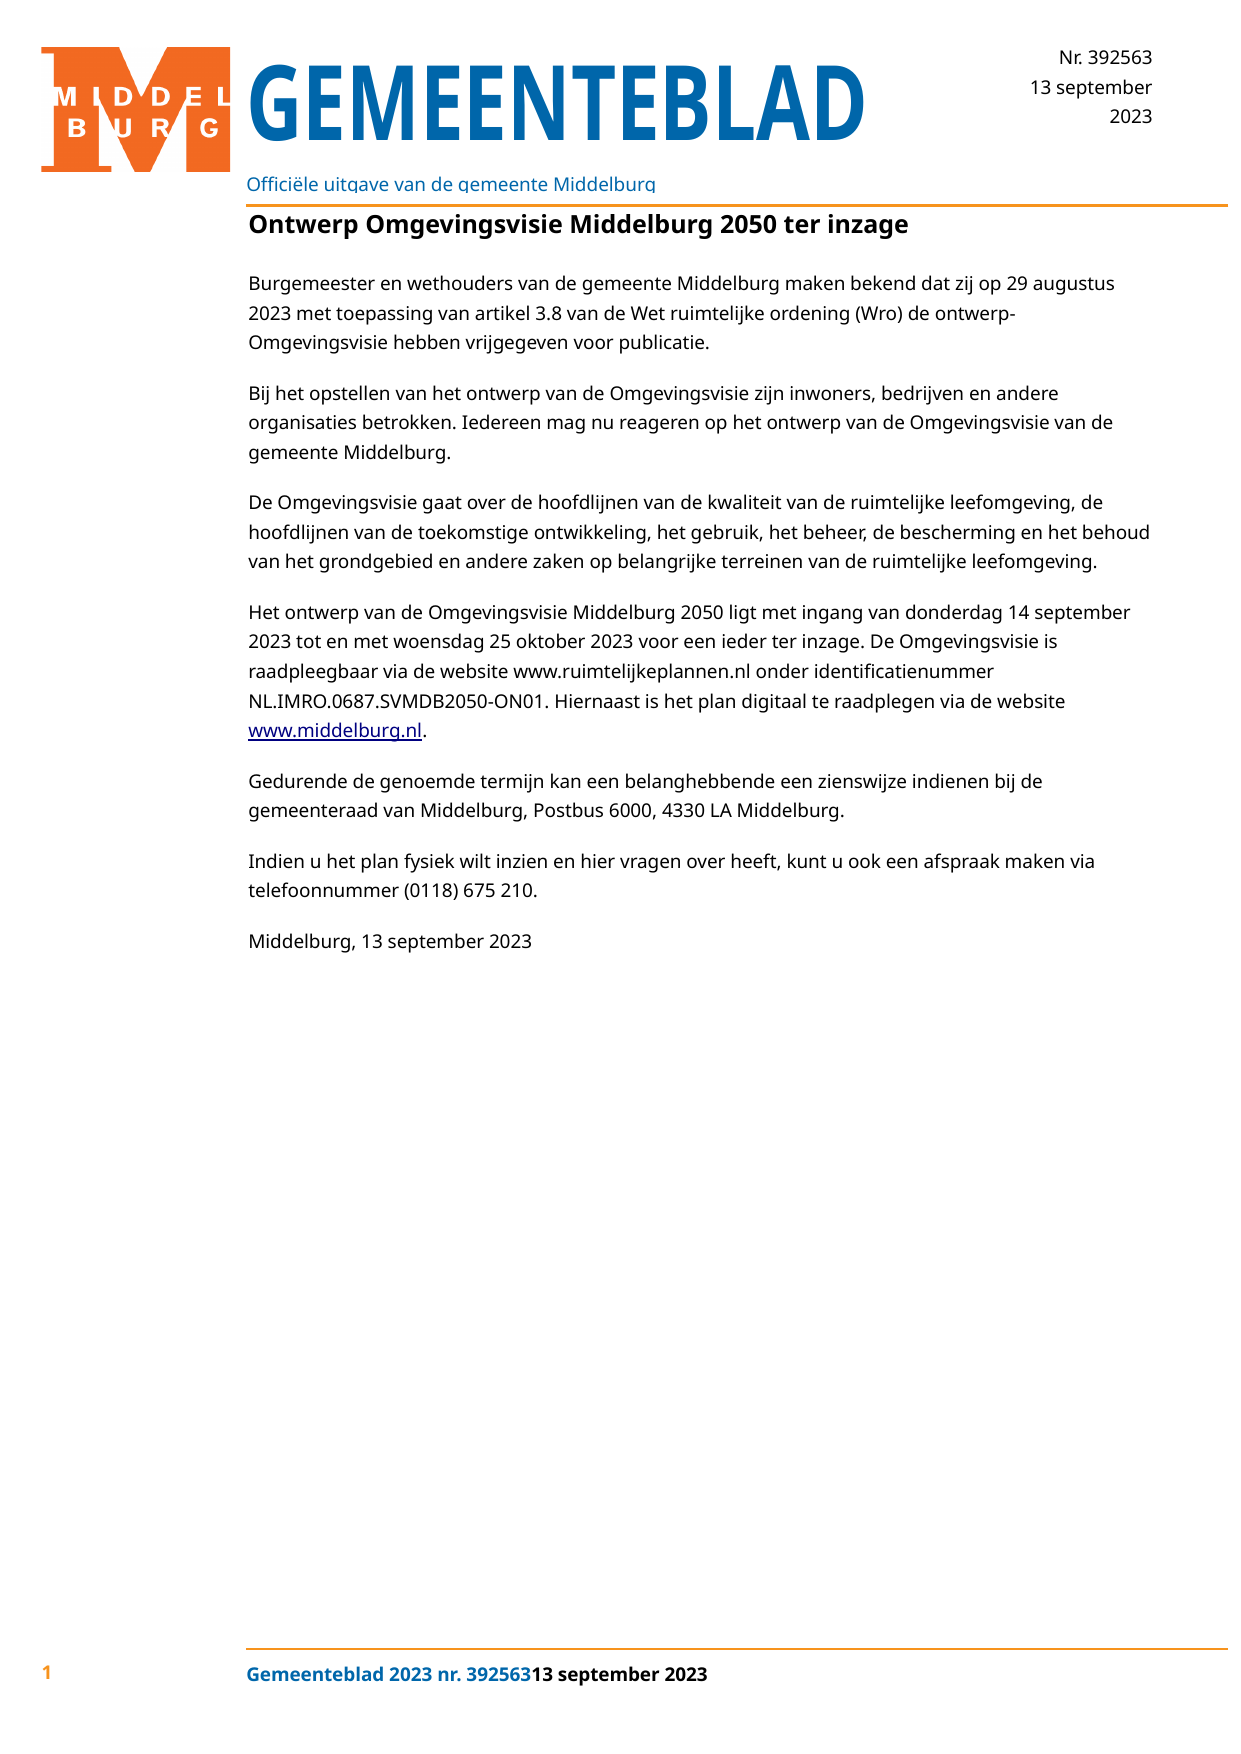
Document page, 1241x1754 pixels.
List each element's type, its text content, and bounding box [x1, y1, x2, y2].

text De Omgevingsvisie gaat over de hoofdlijnen van de kwaliteit van de ruimtelijke leefomgeving, de hoofdlijnen van de toekomstige ontwikkeling, het gebruik, het beheer, de bescherming en het behoud van het grondgebied en andere zaken op belangrijke terreinen van de ruimtelijke leefomgeving. [248, 489, 1152, 574]
text Bij het opstellen van het ontwerp van de Omgevingsvisie zijn inwoners, bedrijven en andere organisaties betrokken. Iedereen mag nu reageren op het ontwerp van de Omgevingsvisie van de gemeente Middelburg. [248, 380, 1152, 465]
text Ontwerp Omgevingsvisie Middelburg 2050 ter inzage [248, 207, 1152, 241]
text Middelburg, 13 september 2023 [248, 928, 1152, 953]
text Gedurende de genoemde termijn kan een belanghebbende een zienswijze indienen bij de gemeenteraad van Middelburg, Postbus 6000, 4330 LA Middelburg. [248, 768, 1152, 823]
picture [41, 47, 231, 172]
text Indien u het plan fysiek wilt inzien en hier vragen over heeft, kunt u ook een afspraak maken via telefoonnummer (0118) 675 210. [248, 848, 1152, 903]
text Burgemeester en wethouders van de gemeente Middelburg maken bekend dat zij op 29 augustus 2023 met toepassing van artikel 3.8 van de Wet ruimtelijke ordening (Wro) de ontwerp-Omgevingsvisie hebben vrijgegeven voor publicatie. [248, 270, 1152, 355]
text Het ontwerp van de Omgevingsvisie Middelburg 2050 ligt met ingang van donderdag 14 september 2023 tot en met woensdag 25 oktober 2023 voor een ieder ter inzage. De Omgevingsvisie is raadpleegbaar via de website www.ruimtelijkeplannen.nl onder identificatienummer NL.IMRO.0687.SVMDB2050-ON01. Hiernaast is het plan digitaal te raadplegen via de website www.middelburg.nl. [248, 599, 1152, 743]
